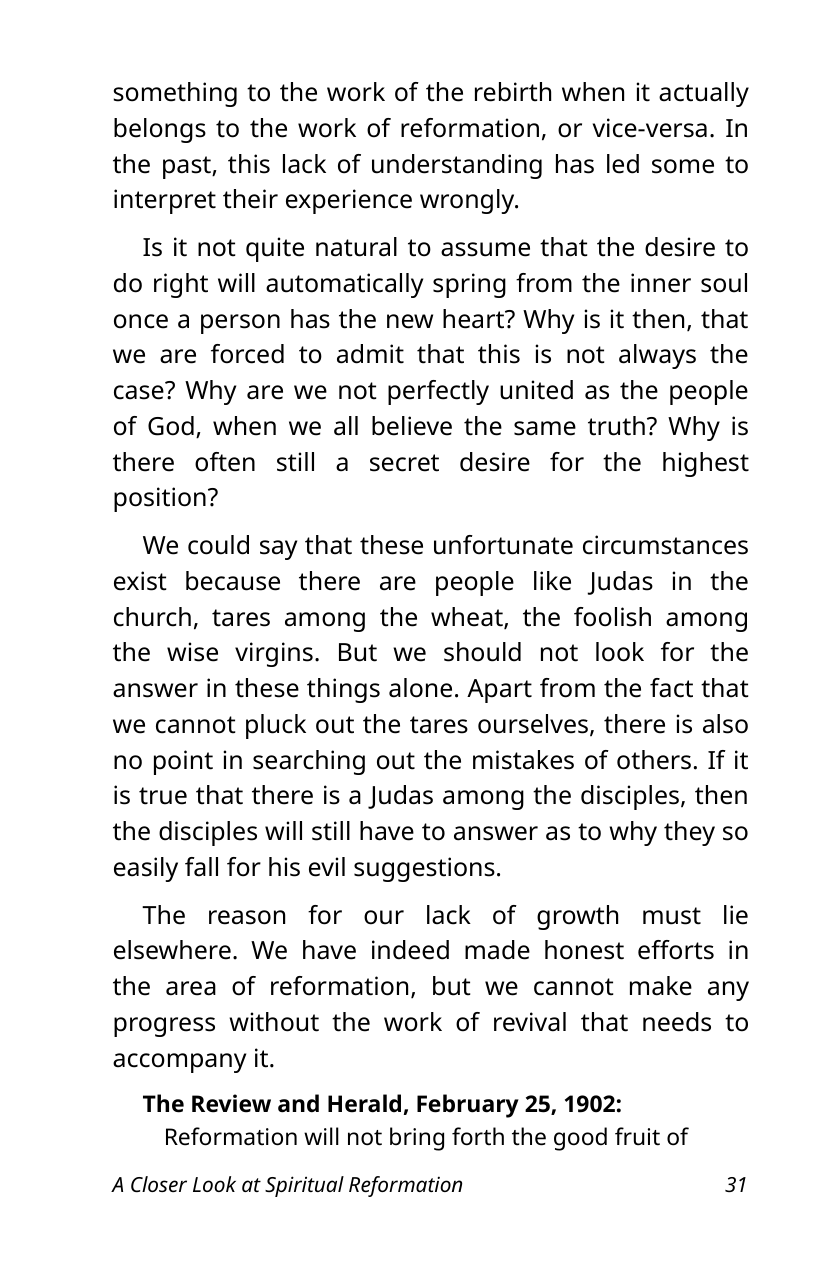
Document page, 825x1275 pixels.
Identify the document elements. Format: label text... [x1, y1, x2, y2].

text For this study it is important for us to understand that the work of reformation includes many phases of revival and reformation, or growth. This is the only way our human nature can be cleansed. This aspect has not always been seen so clearly in the past. And yet we make a disastrous mistake when we ascribe something to the work of the rebirth when it actually belongs to the work of reformation, or vice-versa. In the past, this lack of understanding has led some to interpret their experience wrongly. [112, 75, 750, 216]
text The reason for our lack of growth must lie elsewhere. We have indeed made honest efforts in the area of reformation, but we cannot make any progress without the work of revival that needs to accompany it. [112, 897, 750, 1074]
text The Review and Herald, February 25, 1902: [142, 1088, 750, 1119]
text We could say that these unfortunate circumstances exist because there are people like Judas in the church, tares among the wheat, the foolish among the wise virgins. But we should not look for the answer in these things alone. Apart from the fact that we cannot pluck out the tares ourselves, there is also no point in searching out the mistakes of others. If it is true that there is a Judas among the disciples, then the disciples will still have to answer as to why they so easily fall for his evil suggestions. [112, 528, 750, 883]
text Is it not quite natural to assume that the desire to do right will automatically spring from the inner soul once a person has the new heart? Why is it then, that we are forced to admit that this is not always the case? Why are we not perfectly united as the people of God, when we all believe the same truth? Why is there often still a secret desire for the highest position? [112, 230, 750, 514]
text Reformation will not bring forth the good fruit of [142, 1121, 720, 1152]
